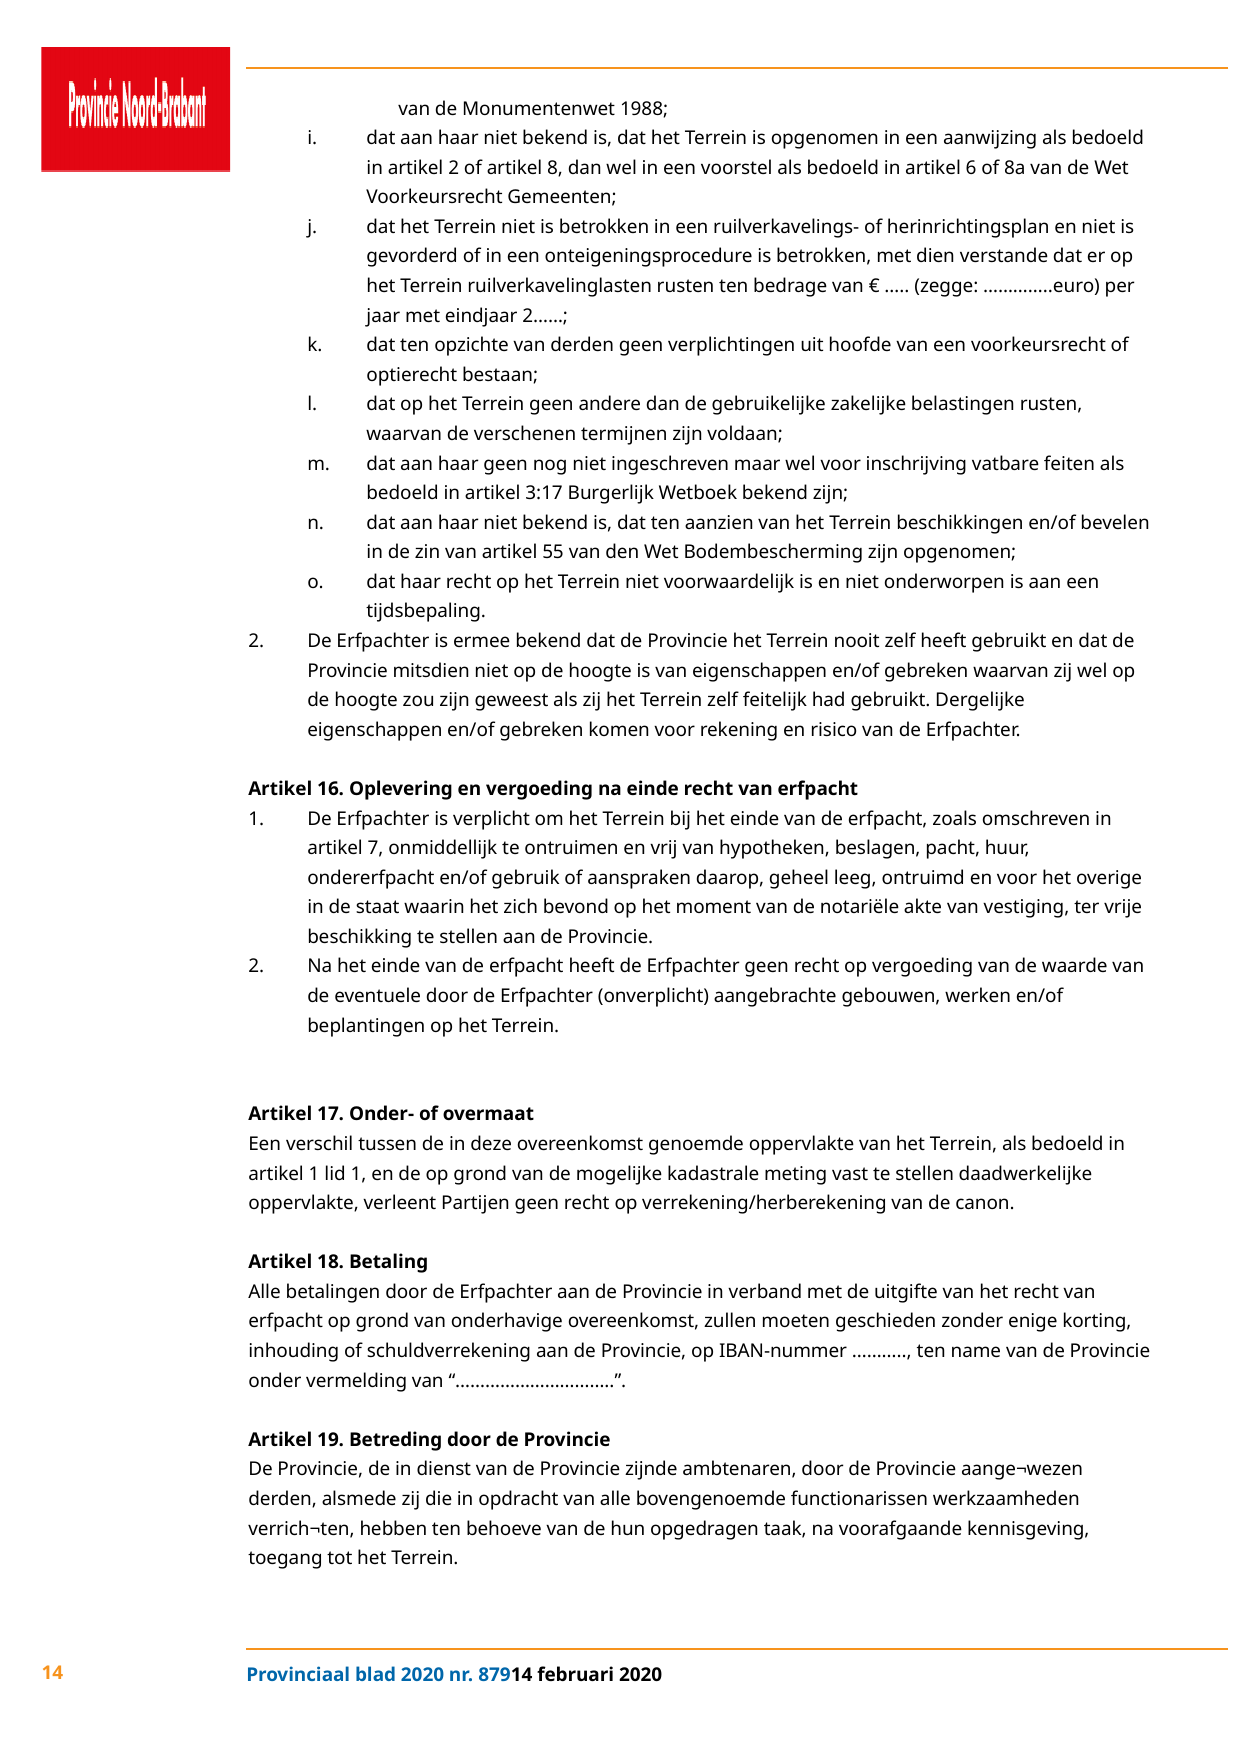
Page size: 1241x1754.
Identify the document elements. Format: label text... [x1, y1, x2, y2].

list Na het einde van de erfpacht heeft de Erfpachter geen recht op vergoeding van de waarde van de eventuele door de Erfpachter (onverplicht) aangebrachte gebouwen, werken en/of beplantingen op het Terrein. [248, 953, 1152, 1038]
list dat aan haar geen nog niet ingeschreven maar wel voor inschrijving vatbare feiten als bedoeld in artikel 3:17 Burgerlijk Wetboek bekend zijn; [307, 450, 1152, 505]
text Artikel 17. Onder- of overmaat [248, 1101, 1152, 1126]
list dat aan haar niet bekend is, dat ten aanzien van het Terrein beschikkingen en/of bevelen in de zin van artikel 55 van den Wet Bodembescherming zijn opgenomen; [307, 509, 1152, 564]
list dat ten opzichte van derden geen verplichtingen uit hoofde van een voorkeursrecht of optierecht bestaan; [307, 331, 1152, 387]
text Artikel 16. Oplevering en vergoeding na einde recht van erfpacht [248, 775, 1152, 801]
text Alle betalingen door de Erfpachter aan de Provincie in verband met de uitgifte van het recht van erfpacht op grond van onderhavige overeenkomst, zullen moeten geschieden zonder enige korting, inhouding of schuldverrekening aan de Provincie, op IBAN-nummer ……….., ten name van de Provincie onder vermelding van “…………………………..”. [248, 1278, 1152, 1393]
text Artikel 19. Betreding door de Provincie [248, 1426, 1152, 1452]
text Een verschil tussen de in deze overeenkomst genoemde oppervlakte van het Terrein, als bedoeld in artikel 1 lid 1, en de op grond van de mogelijke kadastrale meting vast te stellen daadwerkelijke oppervlakte, verleent Partijen geen recht op verrekening/herberekening van de canon. [248, 1130, 1152, 1215]
list De Erfpachter is verplicht om het Terrein bij het einde van de erfpacht, zoals omschreven in artikel 7, onmiddellijk te ontruimen en vrij van hypotheken, beslagen, pacht, huur, ondererfpacht en/of gebruik of aanspraken daarop, geheel leeg, ontruimd en voor het overige in de staat waarin het zich bevond op het moment van de notariële akte van vestiging, ter vrije beschikking te stellen aan de Provincie. [248, 805, 1152, 949]
list van de Monumentenwet 1988; [361, 95, 1152, 121]
list dat het Terrein niet is betrokken in een ruilverkavelings- of herinrichtingsplan en niet is gevorderd of in een onteigeningsprocedure is betrokken, met dien verstande dat er op het Terrein ruilverkavelinglasten rusten ten bedrage van € ….. (zegge: …………..euro) per jaar met eindjaar 2……; [307, 213, 1152, 328]
list dat aan haar niet bekend is, dat het Terrein is opgenomen in een aanwijzing als bedoeld in artikel 2 of artikel 8, dan wel in een voorstel als bedoeld in artikel 6 of 8a van de Wet Voorkeursrecht Gemeenten; [307, 124, 1152, 209]
list dat haar recht op het Terrein niet voorwaardelijk is en niet onderworpen is aan een tijdsbepaling. [307, 568, 1152, 623]
text Artikel 18. Betaling [248, 1248, 1152, 1274]
picture [41, 47, 231, 172]
list dat op het Terrein geen andere dan de gebruikelijke zakelijke belastingen rusten, waarvan de verschenen termijnen zijn voldaan; [307, 391, 1152, 446]
text De Provincie, de in dienst van de Provincie zijnde ambtenaren, door de Provincie aange¬wezen derden, alsmede zij die in opdracht van alle bovengenoemde functionarissen werkzaamheden verrich¬ten, hebben ten behoeve van de hun opgedragen taak, na voorafgaande kennisgeving, toegang tot het Terrein. [248, 1456, 1152, 1570]
list De Erfpachter is ermee bekend dat de Provincie het Terrein nooit zelf heeft gebruikt en dat de Provincie mitsdien niet op de hoogte is van eigenschappen en/of gebreken waarvan zij wel op de hoogte zou zijn geweest als zij het Terrein zelf feitelijk had gebruikt. Dergelijke eigenschappen en/of gebreken komen voor rekening en risico van de Erfpachter. [248, 627, 1152, 742]
